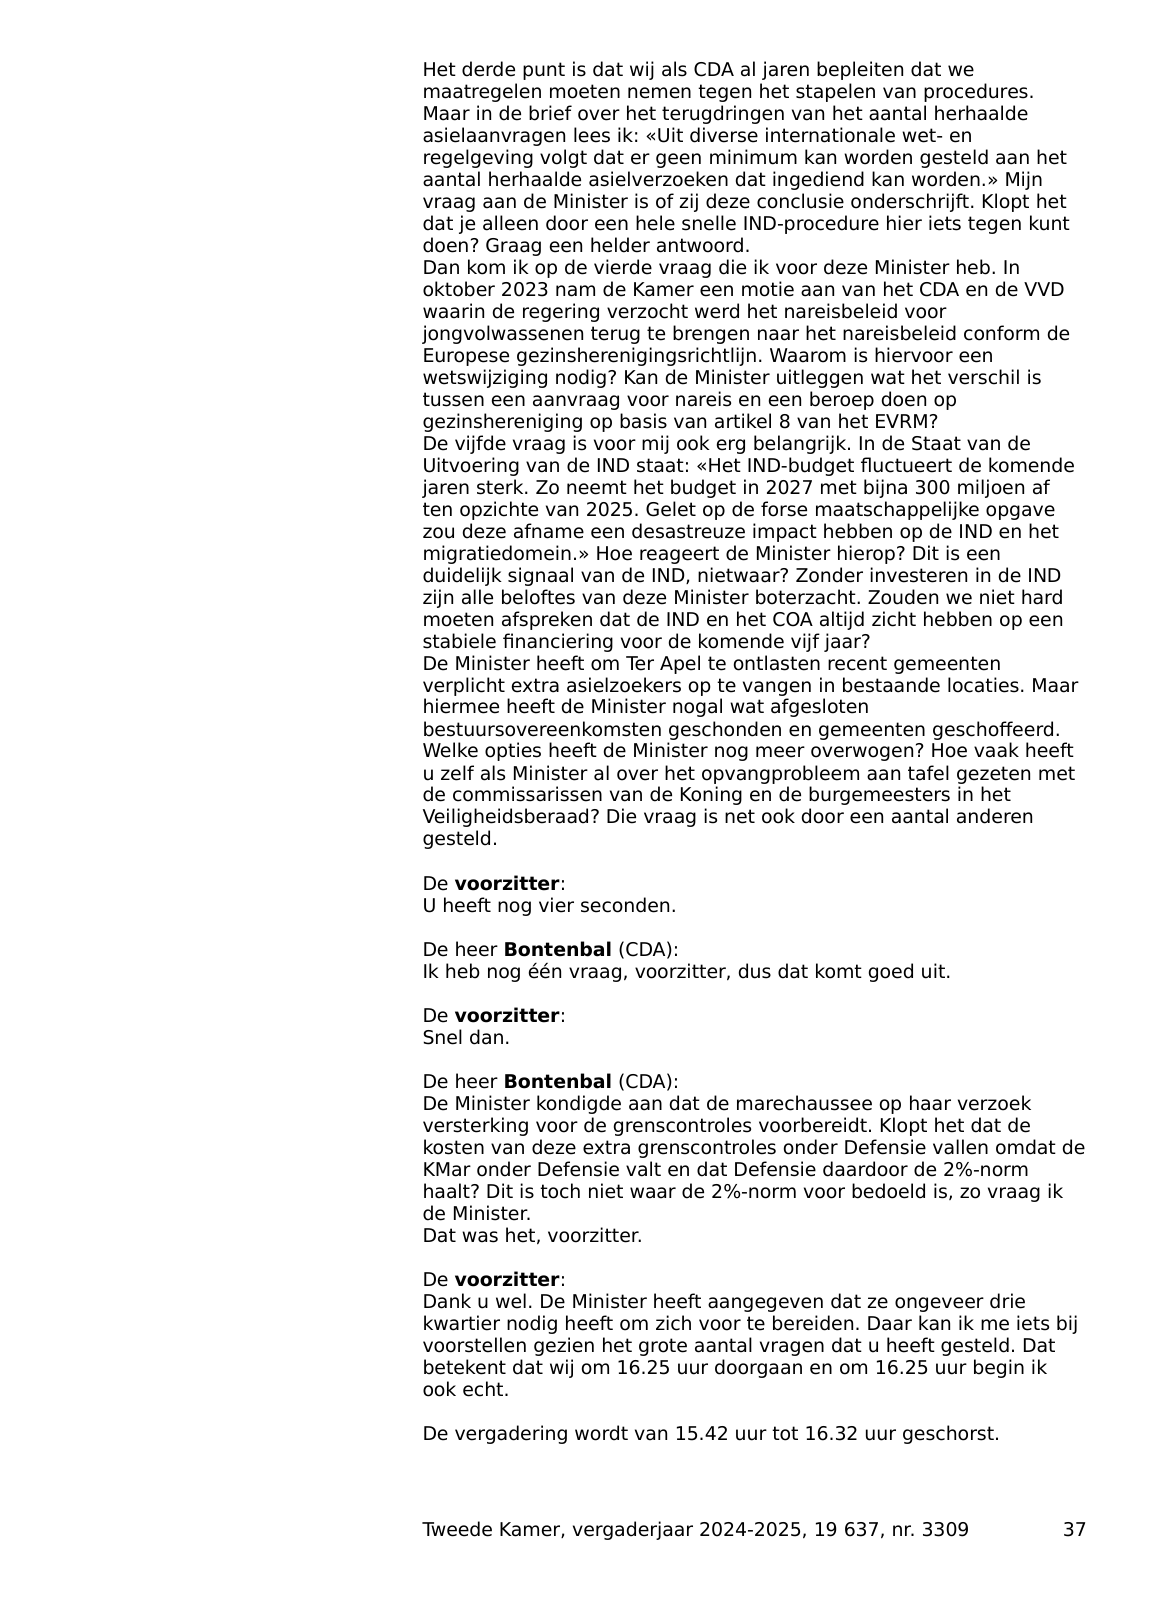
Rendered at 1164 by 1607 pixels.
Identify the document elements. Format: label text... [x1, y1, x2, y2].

text De voorzitter: [422, 1005, 1087, 1027]
text U heeft nog vier seconden. [422, 894, 1087, 916]
text Het derde punt is dat wij als CDA al jaren bepleiten dat we maatregelen moeten nemen tegen het stapelen van procedures. Maar in de brief over het terugdringen van het aantal herhaalde asielaanvragen lees ik: «Uit diverse internationale wet- en regelgeving volgt dat er geen minimum kan worden gesteld aan het aantal herhaalde asielverzoeken dat ingediend kan worden.» Mijn vraag aan de Minister is of zij deze conclusie onderschrijft. Klopt het dat je alleen door een hele snelle IND-procedure hier iets tegen kunt doen? Graag een helder antwoord. [422, 59, 1087, 257]
text De Minister heeft om Ter Apel te ontlasten recent gemeenten verplicht extra asielzoekers op te vangen in bestaande locaties. Maar hiermee heeft de Minister nogal wat afgesloten bestuursovereenkomsten geschonden en gemeenten geschoffeerd. Welke opties heeft de Minister nog meer overwogen? Hoe vaak heeft u zelf als Minister al over het opvangprobleem aan tafel gezeten met de commissarissen van de Koning en de burgemeesters in het Veiligheidsberaad? Die vraag is net ook door een aantal anderen gesteld. [422, 652, 1087, 850]
text De voorzitter: [422, 872, 1087, 894]
text De heer Bontenbal (CDA): [422, 1071, 1087, 1093]
text De vergadering wordt van 15.42 uur tot 16.32 uur geschorst. [422, 1423, 1087, 1445]
text Dat was het, voorzitter. [422, 1225, 1087, 1247]
text Dan kom ik op de vierde vraag die ik voor deze Minister heb. In oktober 2023 nam de Kamer een motie aan van het CDA en de VVD waarin de regering verzocht werd het nareisbeleid voor jongvolwassenen terug te brengen naar het nareisbeleid conform de Europese gezinsherenigingsrichtlijn. Waarom is hiervoor een wetswijziging nodig? Kan de Minister uitleggen wat het verschil is tussen een aanvraag voor nareis en een beroep doen op gezinshereniging op basis van artikel 8 van het EVRM? [422, 257, 1087, 433]
text Ik heb nog één vraag, voorzitter, dus dat komt goed uit. [422, 961, 1087, 983]
text Snel dan. [422, 1027, 1087, 1049]
text De heer Bontenbal (CDA): [422, 939, 1087, 961]
text De vijfde vraag is voor mij ook erg belangrijk. In de Staat van de Uitvoering van de IND staat: «Het IND-budget fluctueert de komende jaren sterk. Zo neemt het budget in 2027 met bijna 300 miljoen af ten opzichte van 2025. Gelet op de forse maatschappelijke opgave zou deze afname een desastreuze impact hebben op de IND en het migratiedomein.» Hoe reageert de Minister hierop? Dit is een duidelijk signaal van de IND, nietwaar? Zonder investeren in de IND zijn alle beloftes van deze Minister boterzacht. Zouden we niet hard moeten afspreken dat de IND en het COA altijd zicht hebben op een stabiele financiering voor de komende vijf jaar? [422, 433, 1087, 652]
text Dank u wel. De Minister heeft aangegeven dat ze ongeveer drie kwartier nodig heeft om zich voor te bereiden. Daar kan ik me iets bij voorstellen gezien het grote aantal vragen dat u heeft gesteld. Dat betekent dat wij om 16.25 uur doorgaan en om 16.25 uur begin ik ook echt. [422, 1291, 1087, 1401]
text De Minister kondigde aan dat de marechaussee op haar verzoek versterking voor de grenscontroles voorbereidt. Klopt het dat de kosten van deze extra grenscontroles onder Defensie vallen omdat de KMar onder Defensie valt en dat Defensie daardoor de 2%-norm haalt? Dit is toch niet waar de 2%-norm voor bedoeld is, zo vraag ik de Minister. [422, 1093, 1087, 1225]
text De voorzitter: [422, 1269, 1087, 1291]
